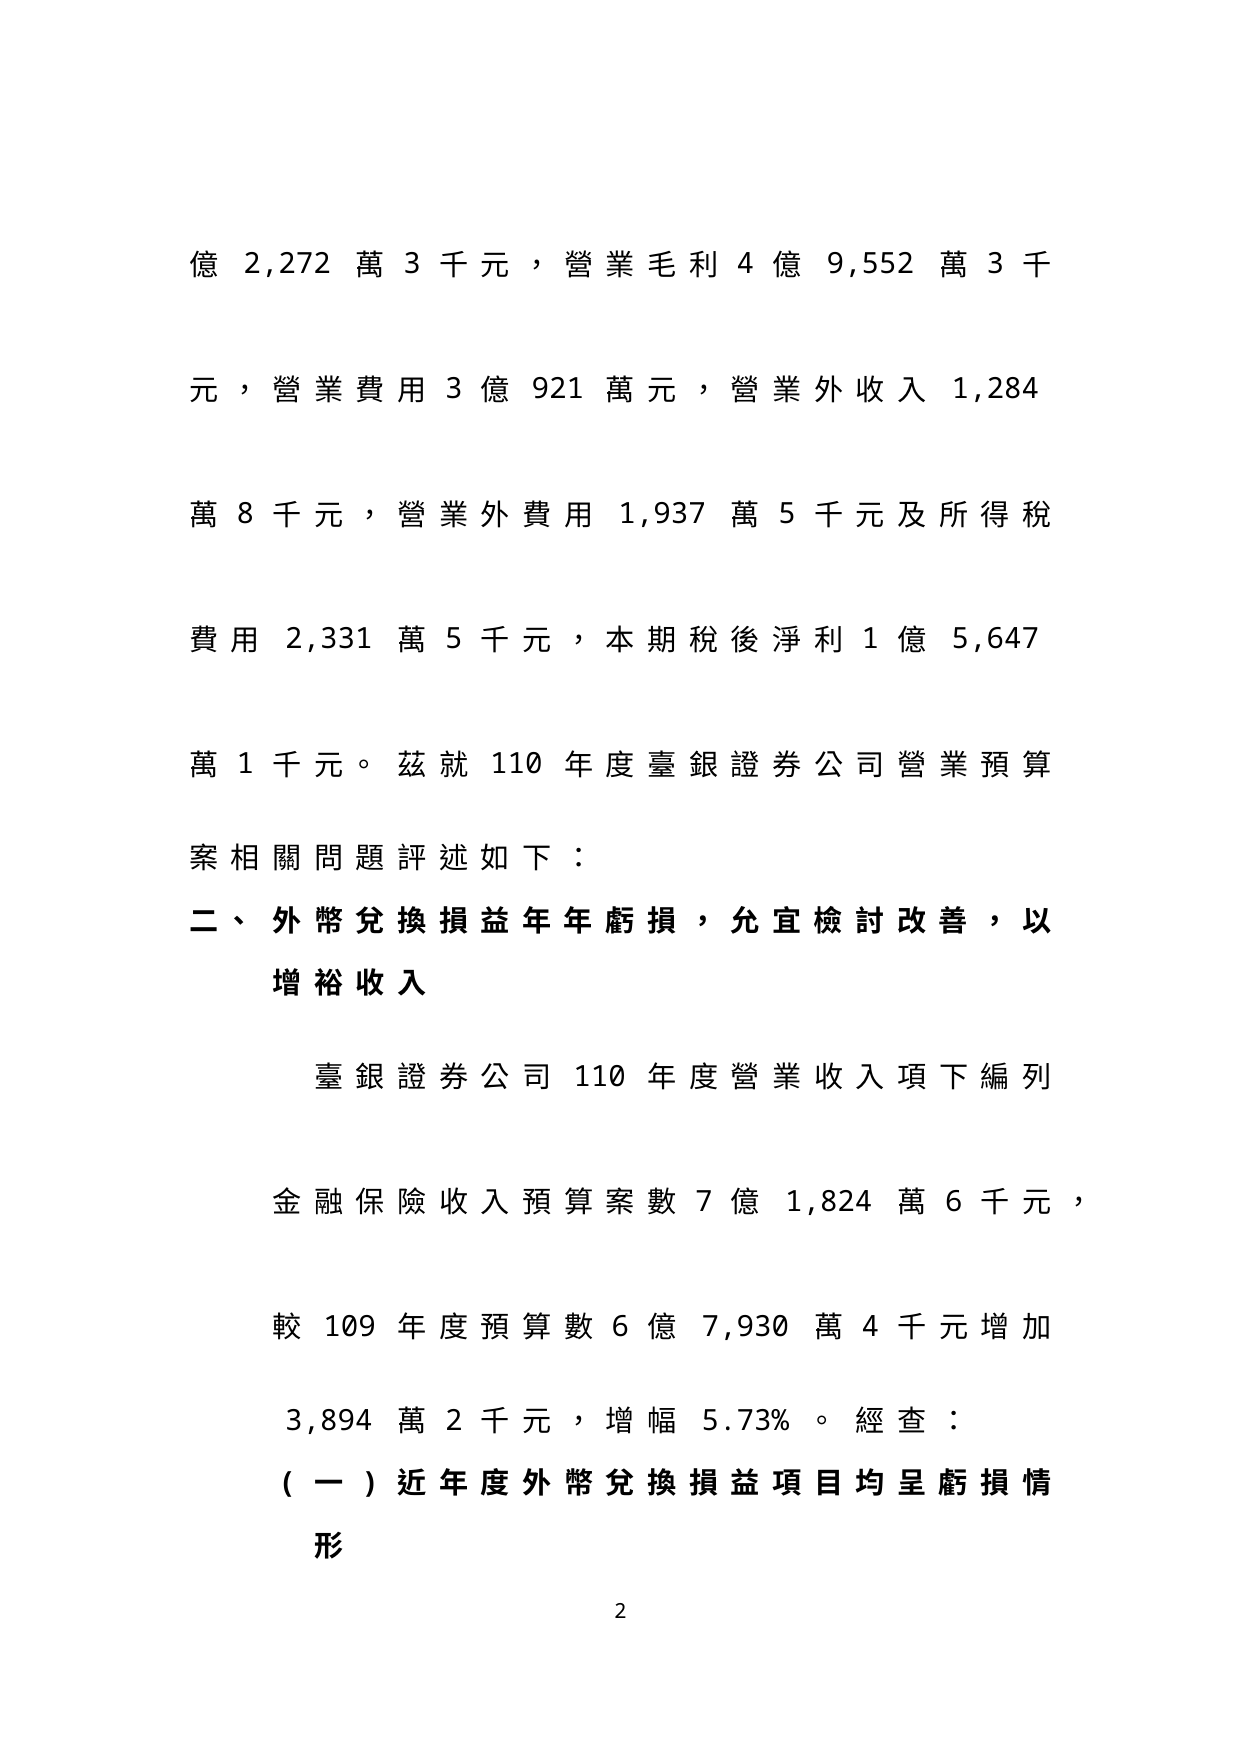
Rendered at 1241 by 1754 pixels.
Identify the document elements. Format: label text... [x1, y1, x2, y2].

text 億2,272萬3千元，營業毛利4億9,552萬3千元，營業費用3億921萬元，營業外收入1,284萬8千元，營業外費用1,937萬5千元及所得稅費用2,331萬5千元，本期稅後淨利1億5,647萬1千元。茲就110年度臺銀證券公司營業預算案相關問題評述如下： [183, 189, 1058, 877]
text 臺銀證券公司110年度營業收入項下編列金融保險收入預算案數7億1,824萬6千元，較109年度預算數6億7,930萬4千元增加3,894萬2千元，增幅5.73%。經查： [241, 1002, 1058, 1439]
text 二、外幣兌換損益年年虧損，允宜檢討改善，以增裕收入 [183, 877, 1058, 1002]
text (一)近年度外幣兌換損益項目均呈虧損情形 [241, 1439, 1058, 1564]
